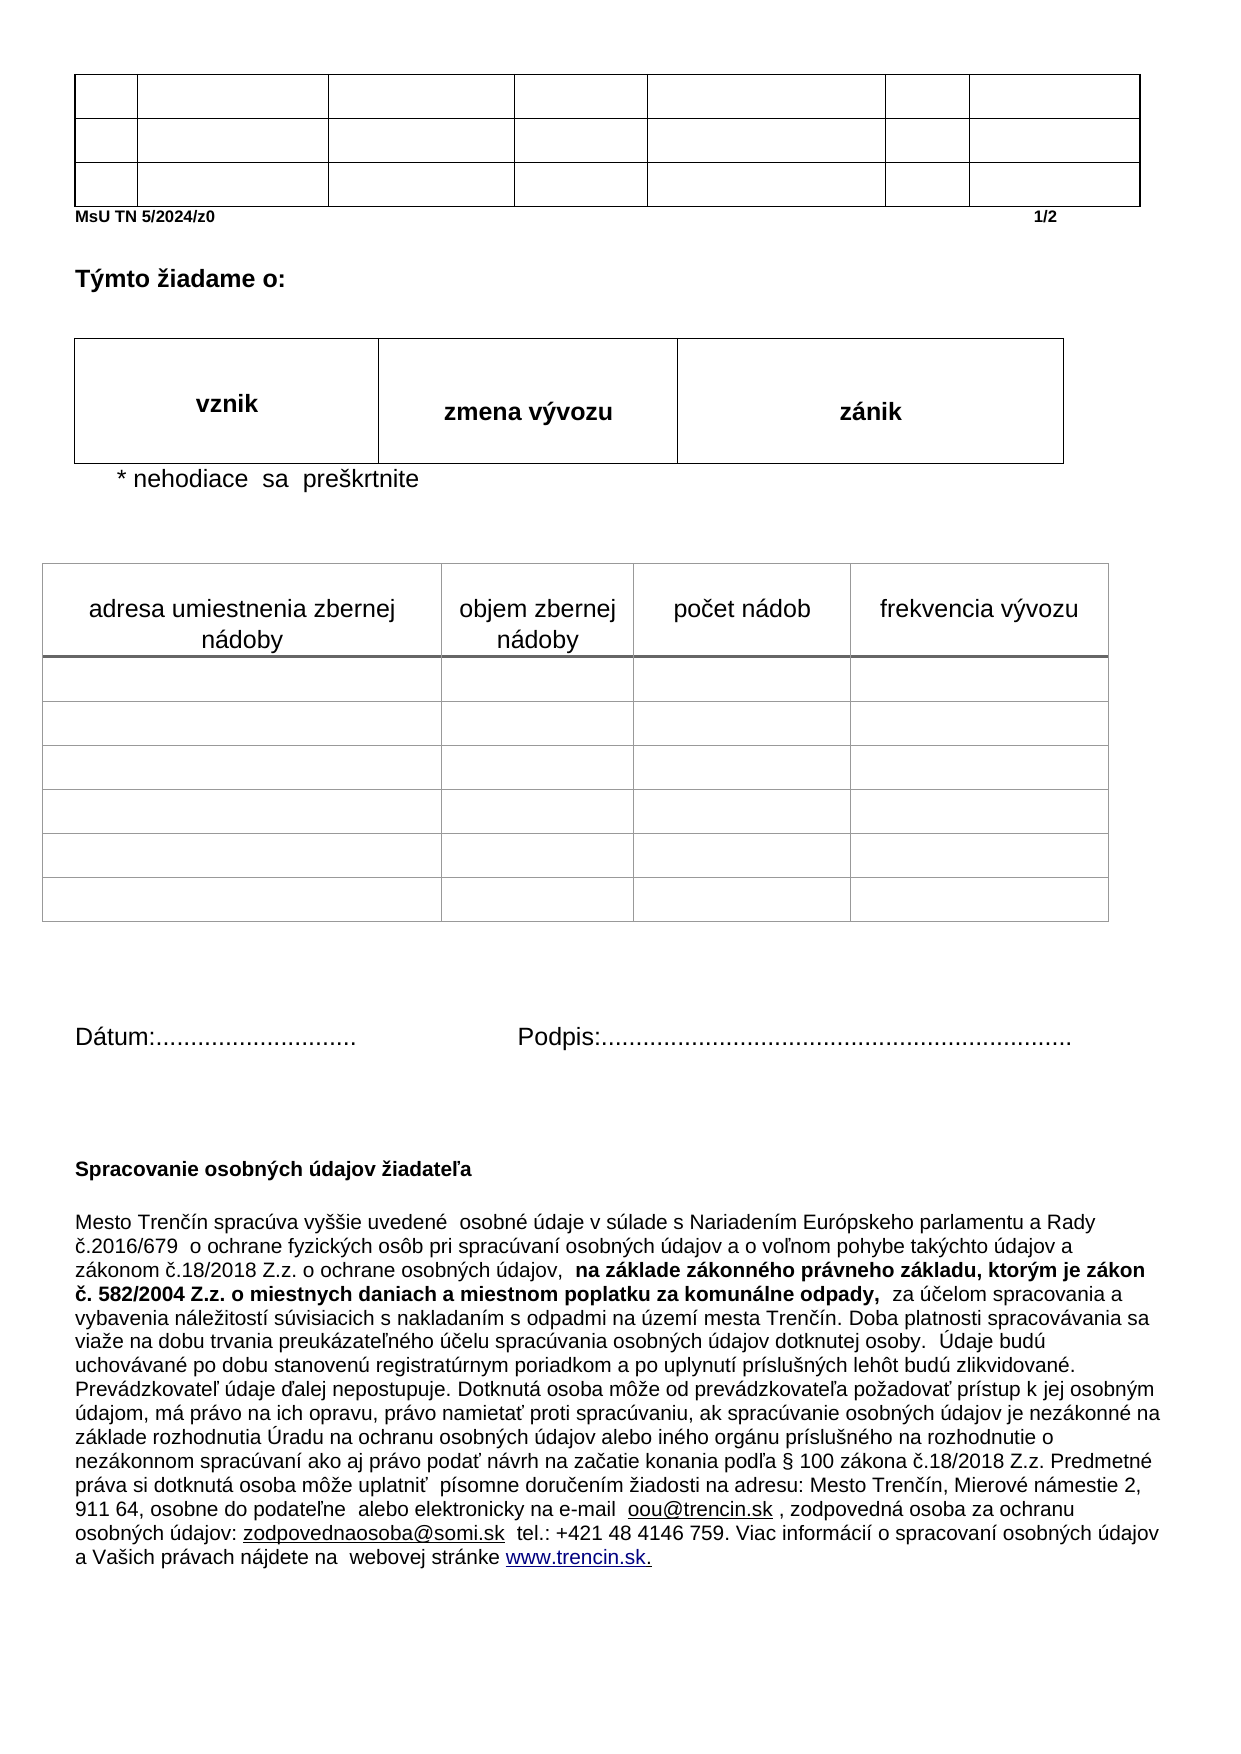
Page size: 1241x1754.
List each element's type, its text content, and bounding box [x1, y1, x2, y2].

table_cell [43, 658, 441, 701]
table_cell [970, 119, 1139, 162]
table_cell [851, 746, 1108, 789]
table_cell [43, 790, 441, 833]
table_cell [515, 163, 647, 206]
table_cell [442, 878, 633, 921]
table_cell [634, 878, 850, 921]
table_cell [634, 702, 850, 745]
table_cell [634, 658, 850, 701]
table_cell [648, 75, 885, 118]
table_cell [76, 163, 137, 206]
table_cell [138, 163, 328, 206]
table_cell [76, 119, 137, 162]
table_cell [329, 119, 514, 162]
table_cell [886, 75, 969, 118]
table_cell [886, 119, 969, 162]
text Mesto Trenčín spracúva vyššie uvedené osobné údaje v súlade s Nariadením Európskeho parlamentu a Rady č.2016/679 o ochrane fyzických osôb pri spracúvaní osobných údajov a o voľnom pohybe takýchto údajov a zákonom č.18/2018 Z.z. o ochrane osobných údajov, na základe zákonného právneho základu, ktorým je zákon č. 582/2004 Z.z. o miestnych daniach a miestnom poplatku za komunálne odpady, za účelom spracovania a vybavenia náležitostí súvisiacich s nakladaním s odpadmi na území mesta Trenčín. Doba platnosti spracovávania sa viaže na dobu trvania preukázateľného účelu spracúvania osobných údajov dotknutej osoby. Údaje budú uchovávané po dobu stanovenú registratúrnym poriadkom a po uplynutí príslušných lehôt budú zlikvidované. Prevádzkovateľ údaje ďalej nepostupuje. Dotknutá osoba môže od prevádzkovateľa požadovať prístup k jej osobným údajom, má právo na ich opravu, právo namietať proti spracúvaniu, ak spracúvanie osobných údajov je nezákonné na základe rozhodnutia Úradu na ochranu osobných údajov alebo iného orgánu príslušného na rozhodnutie o nezákonnom spracúvaní ako aj právo podať návrh na začatie konania podľa § 100 zákona č.18/2018 Z.z. Predmetné práva si dotknutá osoba môže uplatniť písomne doručením žiadosti na adresu: Mesto Trenčín, Mierové námestie 2, 911 64, osobne do podateľne alebo elektronicky na e-mail oou@trencin.sk , zodpovedná osoba za ochranu osobných údajov: zodpovednaosoba@somi.sk tel.: +421 48 4146 759. Viac informácií o spracovaní osobných údajov a Vašich právach nájdete na webovej stránke www.trencin.sk. [75, 1209, 1162, 1569]
text Dátum:............................. Podpis:.................................................................... [75, 1022, 1162, 1051]
table_cell [851, 878, 1108, 921]
table_cell [138, 75, 328, 118]
table_cell [851, 658, 1108, 701]
table_cell [138, 119, 328, 162]
table_header zánik [678, 339, 1063, 463]
table_header zmena vývozu [379, 339, 677, 463]
table_cell [634, 834, 850, 877]
table_cell [43, 834, 441, 877]
table_header počet nádob [634, 564, 850, 655]
text * nehodiace sa preškrtnite [75, 464, 1162, 493]
table_header vznik [75, 339, 378, 463]
table_cell [43, 746, 441, 789]
table_cell [442, 834, 633, 877]
table_cell [648, 163, 885, 206]
table_cell [442, 658, 633, 701]
table_cell [634, 746, 850, 789]
table_header adresa umiestnenia zbernej nádoby [43, 564, 441, 655]
table_cell [43, 702, 441, 745]
table_cell [851, 790, 1108, 833]
table_cell [851, 834, 1108, 877]
table_cell [329, 163, 514, 206]
table_cell [442, 702, 633, 745]
text MsU TN 5/2024/z0 1/2 [75, 207, 1166, 226]
text Týmto žiadame o: [75, 264, 1162, 292]
table_cell [970, 163, 1139, 206]
text Spracovanie osobných údajov žiadateľa [75, 1157, 1162, 1181]
table_cell [634, 790, 850, 833]
table_cell [515, 75, 647, 118]
table_cell [43, 878, 441, 921]
table_cell [851, 702, 1108, 745]
table_cell [329, 75, 514, 118]
table_cell [76, 75, 137, 118]
table_cell [442, 746, 633, 789]
table_cell [648, 119, 885, 162]
table_header frekvencia vývozu [851, 564, 1108, 655]
table_cell [442, 790, 633, 833]
table_cell [970, 75, 1139, 118]
table_header objem zbernej nádoby [442, 564, 633, 655]
table_cell [886, 163, 969, 206]
table_cell [515, 119, 647, 162]
